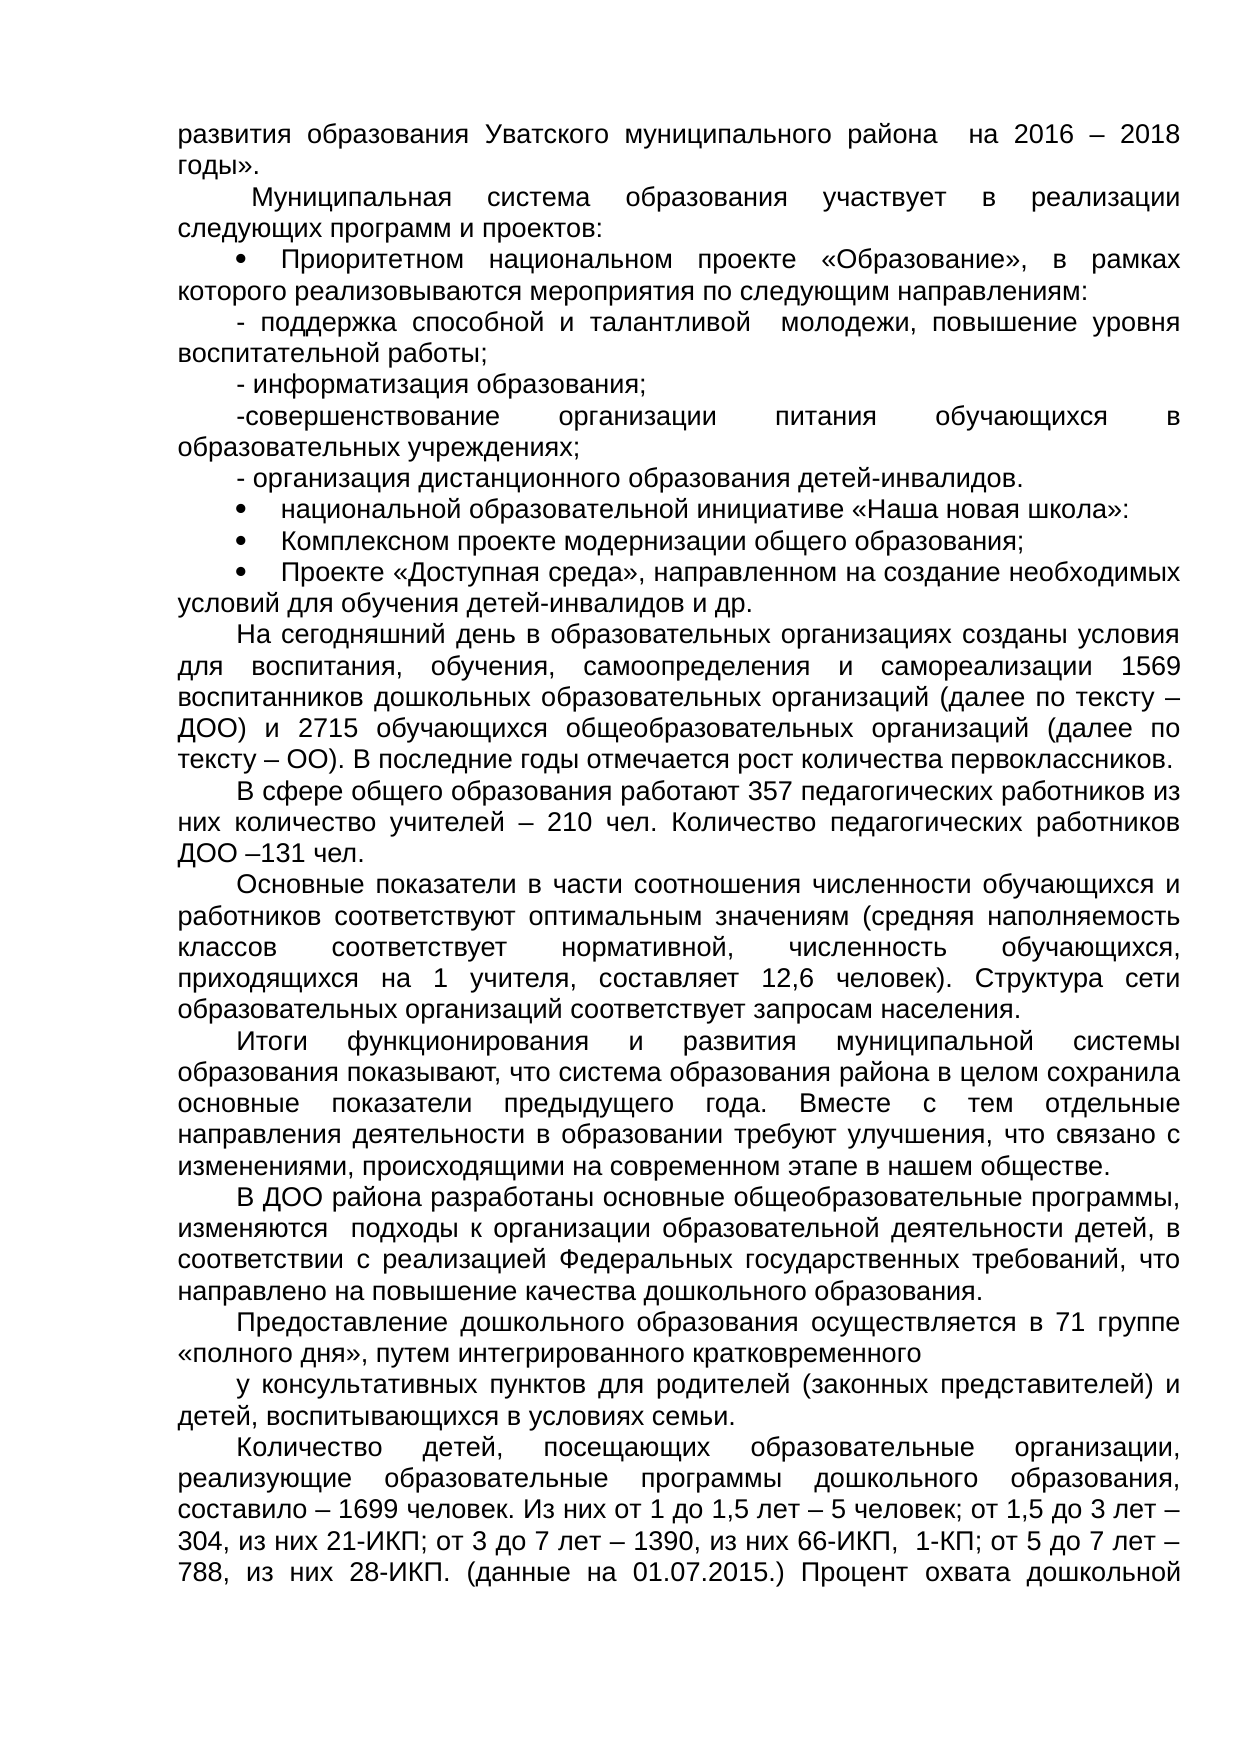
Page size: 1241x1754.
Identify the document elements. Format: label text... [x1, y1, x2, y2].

text Количество детей, посещающих образовательные организации, реализующие образовательные программы дошкольного образования, составило – 1699 человек. Из них от 1 до 1,5 лет – 5 человек; от 1,5 до 3 лет – 304, из них 21-ИКП; от 3 до 7 лет – 1390, из них 66-ИКП, 1-КП; от 5 до 7 лет – 788, из них 28-ИКП. (данные на 01.07.2015.) Процент охвата дошкольной [177, 1431, 1181, 1587]
text В сфере общего образования работают 357 педагогических работников из них количество учителей – 210 чел. Количество педагогических работников ДОО –131 чел. [177, 775, 1181, 868]
text развития образования Уватского муниципального района на 2016 – 2018 годы». [177, 118, 1181, 181]
text Муниципальная система образования участвует в реализации следующих программ и проектов: [177, 181, 1181, 243]
list - поддержка способной и талантливой молодежи, повышение уровня воспитательной работы; [177, 306, 1181, 368]
list Приоритетном национальном проекте «Образование», в рамках которого реализовываются мероприятия по следующим направлениям: [177, 243, 1181, 306]
text у консультативных пунктов для родителей (законных представителей) и детей, воспитывающихся в условиях семьи. [177, 1368, 1181, 1431]
text На сегодняшний день в образовательных организациях созданы условия для воспитания, обучения, самоопределения и самореализации 1569 воспитанников дошкольных образовательных организаций (далее по тексту – ДОО) и 2715 обучающихся общеобразовательных организаций (далее по тексту – ОО). В последние годы отмечается рост количества первоклассников. [177, 618, 1181, 775]
text - информатизация образования; [177, 368, 1181, 399]
text Предоставление дошкольного образования осуществляется в 71 группе «полного дня», путем интегрированного кратковременного [177, 1306, 1181, 1368]
text -совершенствование организации питания обучающихся в образовательных учреждениях; [177, 399, 1181, 462]
text Основные показатели в части соотношения численности обучающихся и работников соответствуют оптимальным значениям (средняя наполняемость классов соответствует нормативной, численность обучающихся, приходящихся на 1 учителя, составляет 12,6 человек). Структура сети образовательных организаций соответствует запросам населения. [177, 868, 1181, 1025]
text - организация дистанционного образования детей-инвалидов. [177, 462, 1181, 493]
list национальной образовательной инициативе «Наша новая школа»: [177, 493, 1181, 524]
list Комплексном проекте модернизации общего образования; [177, 524, 1181, 556]
text Итоги функционирования и развития муниципальной системы образования показывают, что система образования района в целом сохранила основные показатели предыдущего года. Вместе с тем отдельные направления деятельности в образовании требуют улучшения, что связано с изменениями, происходящими на современном этапе в нашем обществе. [177, 1025, 1181, 1181]
text В ДОО района разработаны основные общеобразовательные программы, изменяются подходы к организации образовательной деятельности детей, в соответствии с реализацией Федеральных государственных требований, что направлено на повышение качества дошкольного образования. [177, 1181, 1181, 1306]
list Проекте «Доступная среда», направленном на создание необходимых условий для обучения детей-инвалидов и др. [177, 556, 1181, 618]
